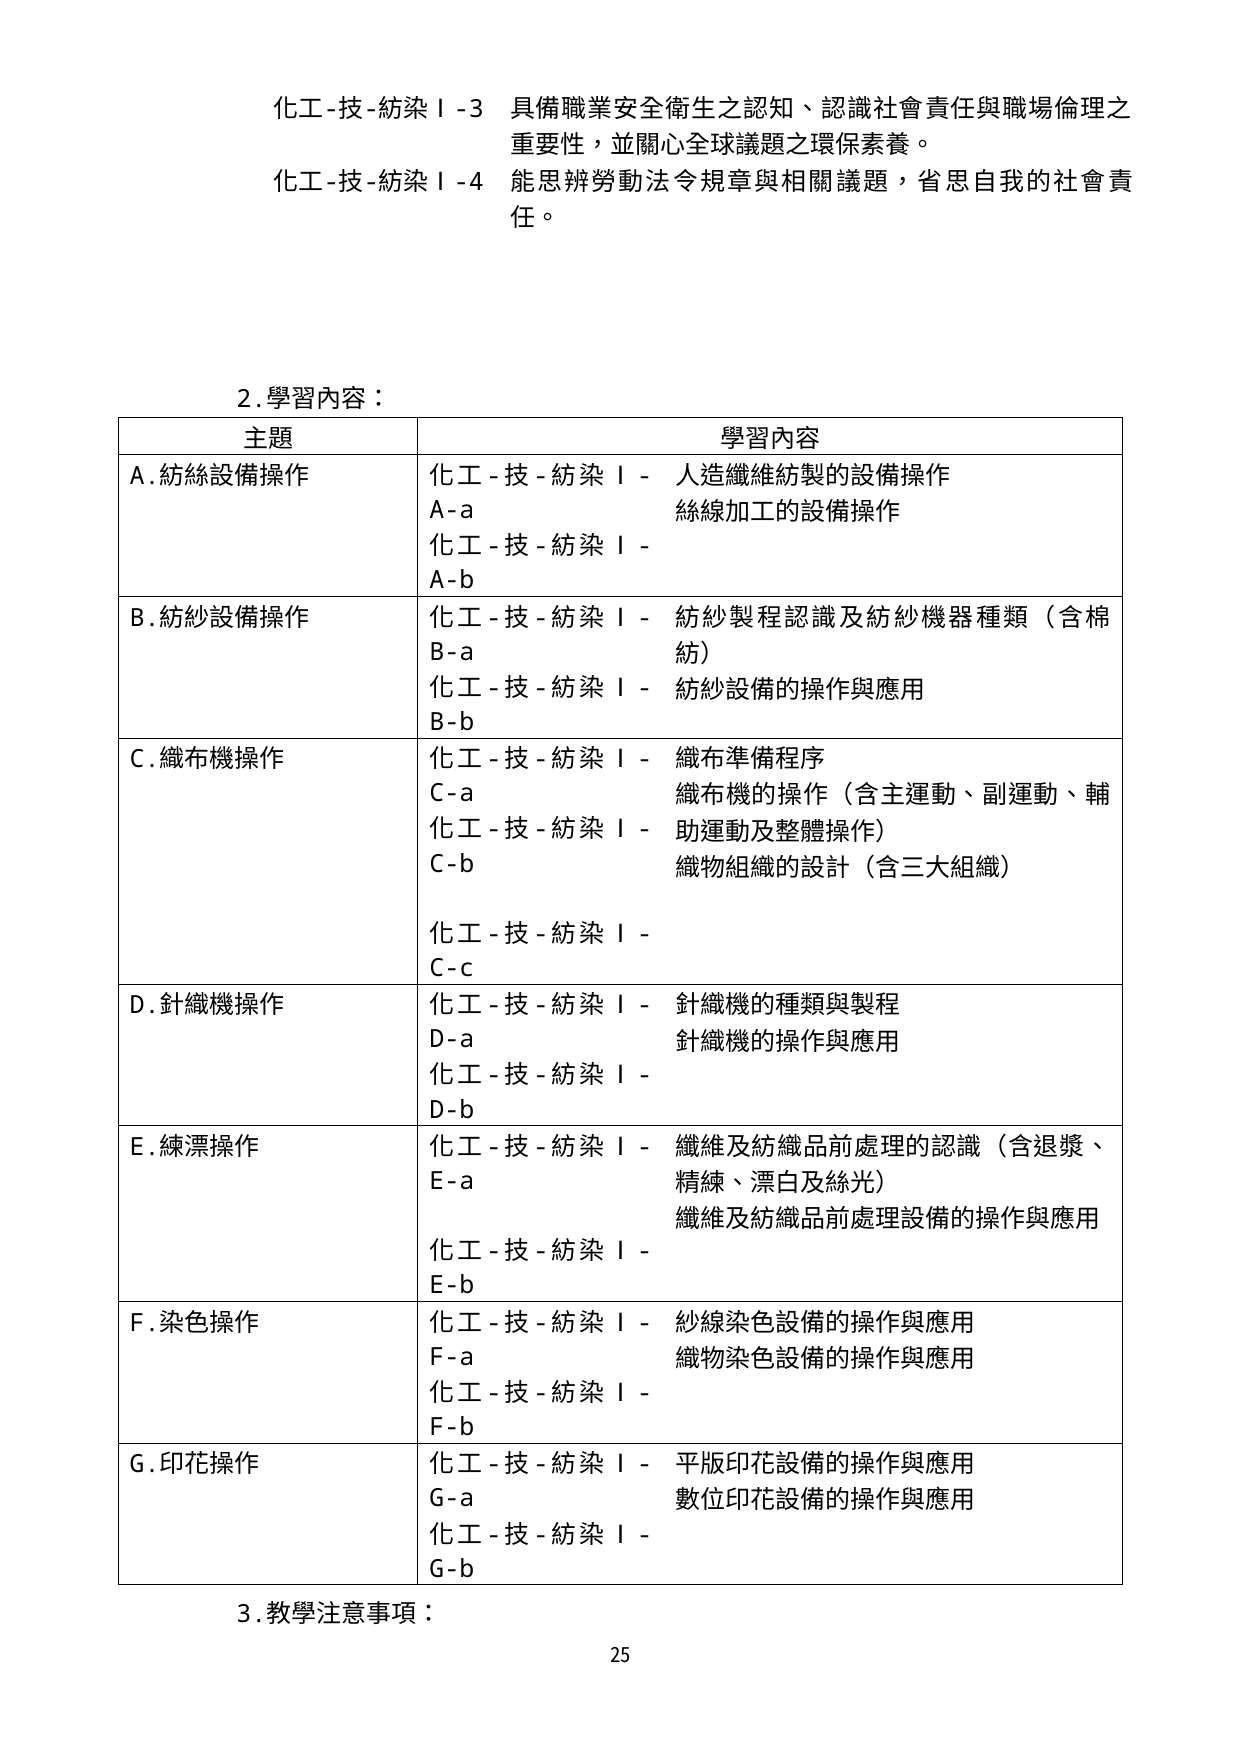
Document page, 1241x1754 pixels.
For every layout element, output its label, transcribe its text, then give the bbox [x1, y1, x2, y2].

table_cell G.印花操作 [119, 1444, 417, 1584]
table_cell 纖維及紡織品前處理的認識（含退漿、精練、漂白及絲光） 纖維及紡織品前處理設備的操作與應用 [664, 1126, 1122, 1301]
table_cell 能思辨勞動法令規章與相關議題，省思自我的社會責任。 [499, 161, 1144, 234]
table_cell 織布準備程序 織布機的操作（含主運動、副運動、輔助運動及整體操作） 織物組織的設計（含三大組織） [664, 739, 1122, 984]
table_cell 平版印花設備的操作與應用 數位印花設備的操作與應用 [664, 1444, 1122, 1584]
table_cell 化工-技-紡染Ⅰ-C-a 化工-技-紡染Ⅰ-C-b 化工-技-紡染Ⅰ-C-c [418, 739, 663, 984]
table_cell 化工-技-紡染Ⅰ-B-a 化工-技-紡染Ⅰ-B-b [418, 597, 663, 738]
table_cell 化工-技-紡染Ⅰ-F-a 化工-技-紡染Ⅰ-F-b [418, 1302, 663, 1443]
table_cell D.針織機操作 [119, 985, 417, 1125]
table_cell 化工-技-紡染Ⅰ-E-a 化工-技-紡染Ⅰ-E-b [418, 1126, 663, 1301]
table_cell 化工-技-紡染Ⅰ-G-a 化工-技-紡染Ⅰ-G-b [418, 1444, 663, 1584]
table_cell 針織機的種類與製程 針織機的操作與應用 [664, 985, 1122, 1125]
table_cell 化工-技-紡染Ⅰ-4 [262, 161, 498, 234]
table_cell E.練漂操作 [119, 1126, 417, 1301]
table_cell 紡紗製程認識及紡紗機器種類（含棉紡） 紡紗設備的操作與應用 [664, 597, 1122, 738]
text 3.教學注意事項： [169, 1585, 1122, 1631]
table_cell F.染色操作 [119, 1302, 417, 1443]
table_header 學習內容 [418, 418, 1122, 454]
table_cell B.紡紗設備操作 [119, 597, 417, 738]
table_cell 紗線染色設備的操作與應用 織物染色設備的操作與應用 [664, 1302, 1122, 1443]
table_header 主題 [119, 418, 417, 454]
table_cell A.紡絲設備操作 [119, 455, 417, 596]
table_cell 化工-技-紡染Ⅰ-3 [262, 89, 498, 161]
table_cell 化工-技-紡染Ⅰ-D-a 化工-技-紡染Ⅰ-D-b [418, 985, 663, 1125]
table_cell 人造纖維紡製的設備操作 絲線加工的設備操作 [664, 455, 1122, 596]
text 2.學習內容： [169, 371, 1122, 417]
table_cell 具備職業安全衛生之認知、認識社會責任與職場倫理之重要性，並關心全球議題之環保素養。 [499, 89, 1144, 161]
table_cell 化工-技-紡染Ⅰ-A-a 化工-技-紡染Ⅰ-A-b [418, 455, 663, 596]
table_cell C.織布機操作 [119, 739, 417, 984]
